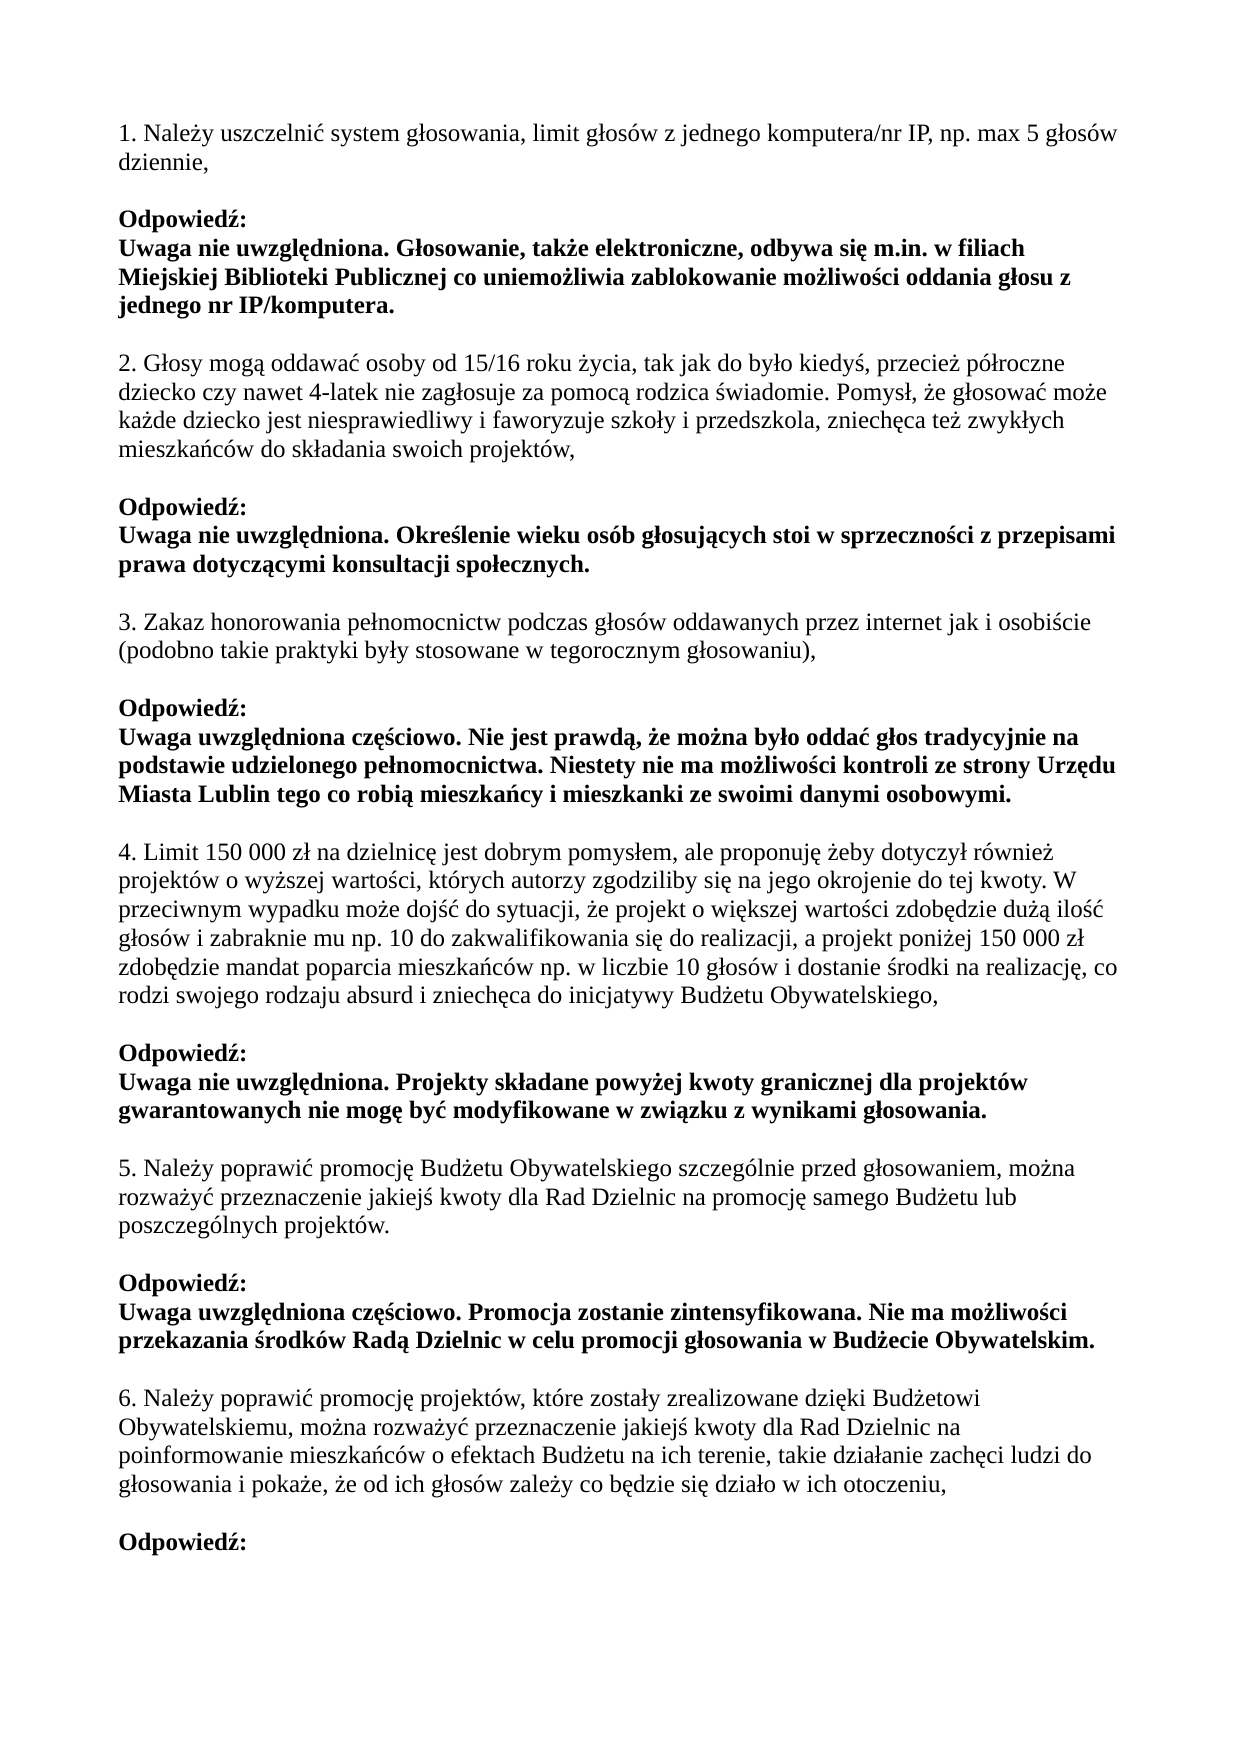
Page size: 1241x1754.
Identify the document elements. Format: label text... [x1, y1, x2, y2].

text Odpowiedź: [118, 1527, 1122, 1556]
text Uwaga nie uwzględniona. Projekty składane powyżej kwoty granicznej dla projektów gwarantowanych nie mogę być modyfikowane w związku z wynikami głosowania. [118, 1067, 1122, 1124]
text Uwaga uwzględniona częściowo. Promocja zostanie zintensyfikowana. Nie ma możliwości przekazania środków Radą Dzielnic w celu promocji głosowania w Budżecie Obywatelskim. [118, 1297, 1122, 1354]
text 3. Zakaz honorowania pełnomocnictw podczas głosów oddawanych przez internet jak i osobiście (podobno takie praktyki były stosowane w tegorocznym głosowaniu), [118, 607, 1122, 664]
text Odpowiedź: [118, 492, 1122, 521]
text Odpowiedź: [118, 1038, 1122, 1067]
text 2. Głosy mogą oddawać osoby od 15/16 roku życia, tak jak do było kiedyś, przecież półroczne dziecko czy nawet 4-latek nie zagłosuje za pomocą rodzica świadomie. Pomysł, że głosować może każde dziecko jest niesprawiedliwy i faworyzuje szkoły i przedszkola, zniechęca też zwykłych mieszkańców do składania swoich projektów, [118, 348, 1122, 463]
text 1. Należy uszczelnić system głosowania, limit głosów z jednego komputera/nr IP, np. max 5 głosów dziennie, [118, 118, 1122, 176]
text 4. Limit 150 000 zł na dzielnicę jest dobrym pomysłem, ale proponuję żeby dotyczył również projektów o wyższej wartości, których autorzy zgodziliby się na jego okrojenie do tej kwoty. W przeciwnym wypadku może dojść do sytuacji, że projekt o większej wartości zdobędzie dużą ilość głosów i zabraknie mu np. 10 do zakwalifikowania się do realizacji, a projekt poniżej 150 000 zł zdobędzie mandat poparcia mieszkańców np. w liczbie 10 głosów i dostanie środki na realizację, co rodzi swojego rodzaju absurd i zniechęca do inicjatywy Budżetu Obywatelskiego, [118, 837, 1122, 1009]
text Uwaga uwzględniona częściowo. Nie jest prawdą, że można było oddać głos tradycyjnie na podstawie udzielonego pełnomocnictwa. Niestety nie ma możliwości kontroli ze strony Urzędu Miasta Lublin tego co robią mieszkańcy i mieszkanki ze swoimi danymi osobowymi. [118, 722, 1122, 808]
text Uwaga nie uwzględniona. Określenie wieku osób głosujących stoi w sprzeczności z przepisami prawa dotyczącymi konsultacji społecznych. [118, 521, 1122, 607]
text 6. Należy poprawić promocję projektów, które zostały zrealizowane dzięki Budżetowi Obywatelskiemu, można rozważyć przeznaczenie jakiejś kwoty dla Rad Dzielnic na poinformowanie mieszkańców o efektach Budżetu na ich terenie, takie działanie zachęci ludzi do głosowania i pokaże, że od ich głosów zależy co będzie się działo w ich otoczeniu, [118, 1383, 1122, 1498]
text Uwaga nie uwzględniona. Głosowanie, także elektroniczne, odbywa się m.in. w filiach Miejskiej Biblioteki Publicznej co uniemożliwia zablokowanie możliwości oddania głosu z jednego nr IP/komputera. [118, 233, 1122, 319]
text Odpowiedź: [118, 693, 1122, 722]
text 5. Należy poprawić promocję Budżetu Obywatelskiego szczególnie przed głosowaniem, można rozważyć przeznaczenie jakiejś kwoty dla Rad Dzielnic na promocję samego Budżetu lub poszczególnych projektów. [118, 1153, 1122, 1239]
text Odpowiedź: [118, 204, 1122, 233]
text Odpowiedź: [118, 1268, 1122, 1297]
